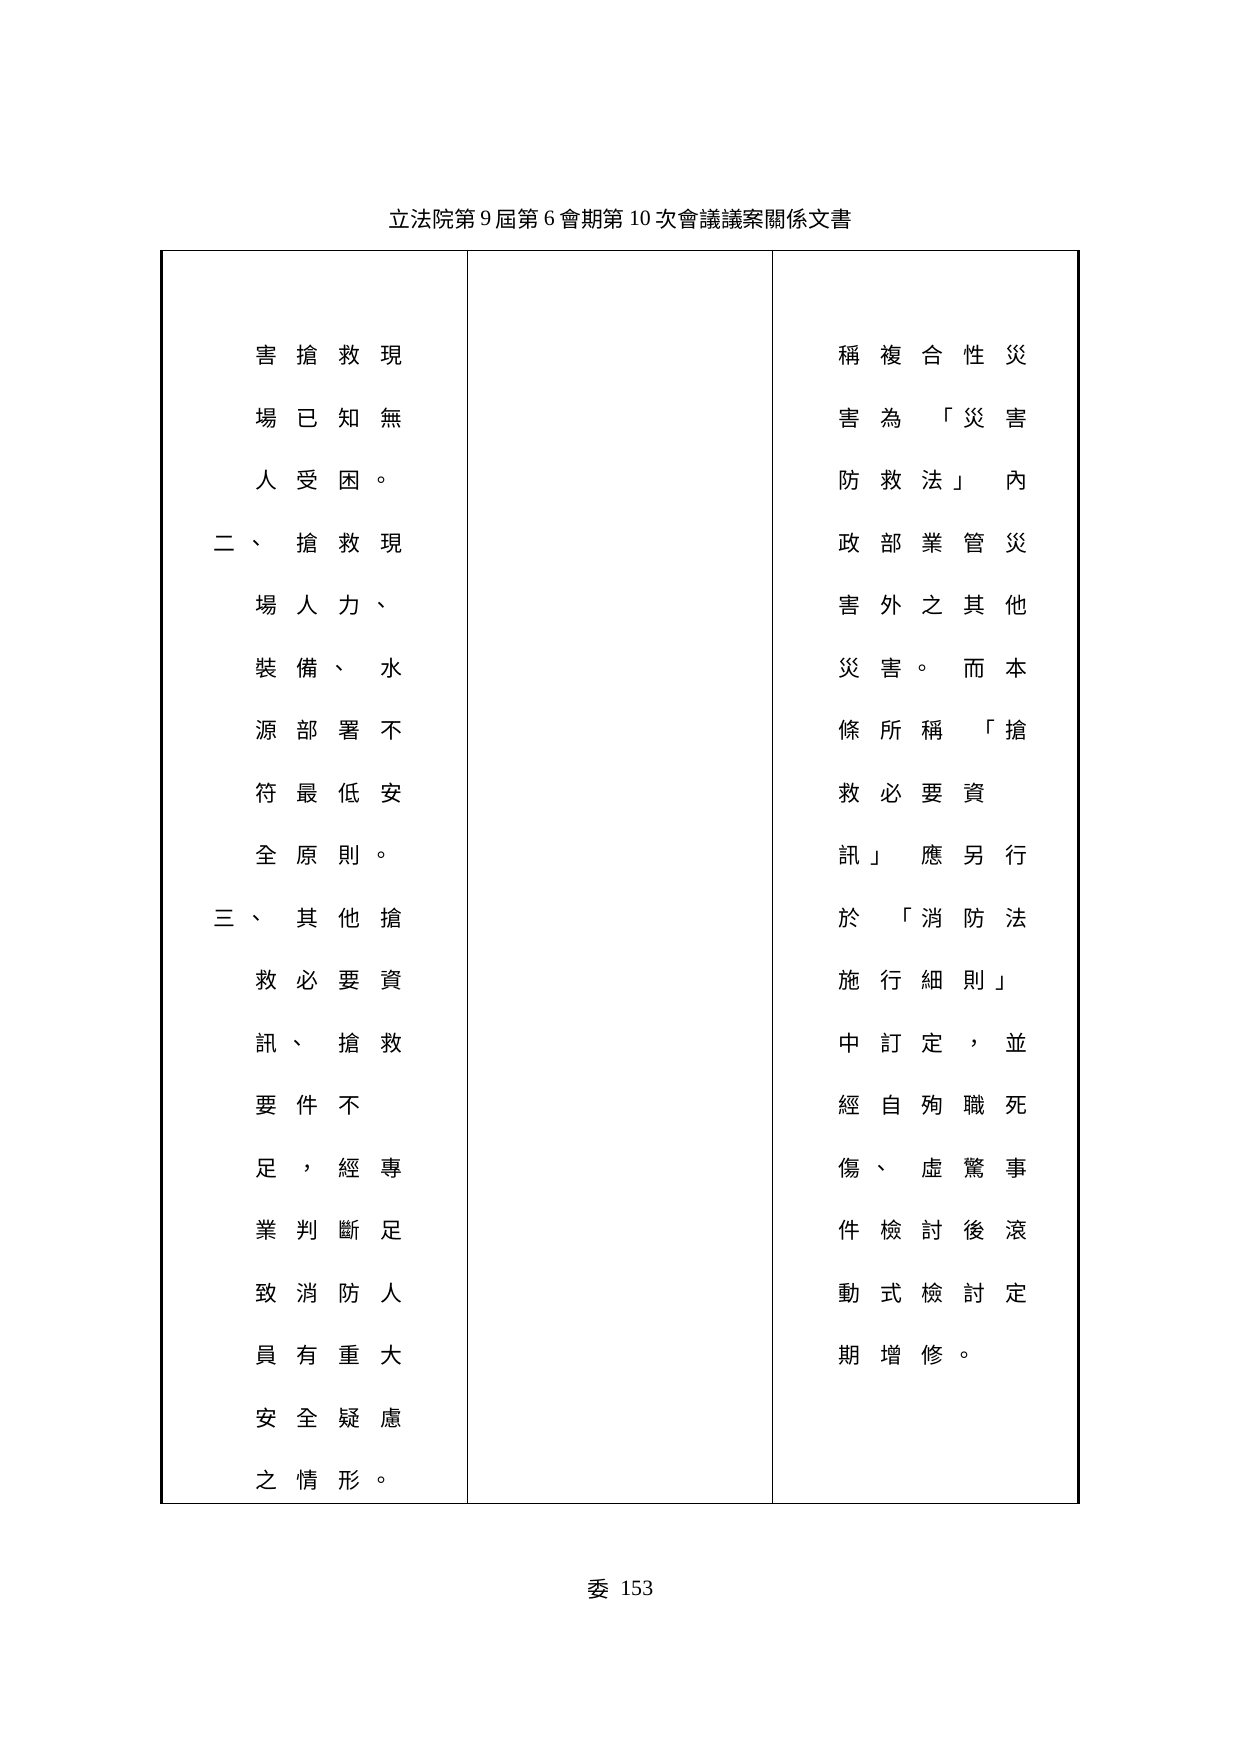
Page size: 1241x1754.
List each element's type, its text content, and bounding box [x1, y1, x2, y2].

table_cell 害搶救現場已知無人受困。 二、搶救現場人力、裝備、水源部署不符最低安全原則。 三、其他搶救必要資訊、搶救要件不足，經專業判斷足致消防人員有重大安全疑慮之情形。 [163, 251, 467, 1503]
table_cell 稱複合性災害為「災害防救法」內政部業管災害外之其他災害。而本條所稱「搶救必要資訊」應另行於「消防法施行細則」中訂定，並經自殉職死傷、虛驚事件檢討後滾動式檢討定期增修。 [773, 251, 1077, 1503]
table_cell [468, 251, 772, 1503]
